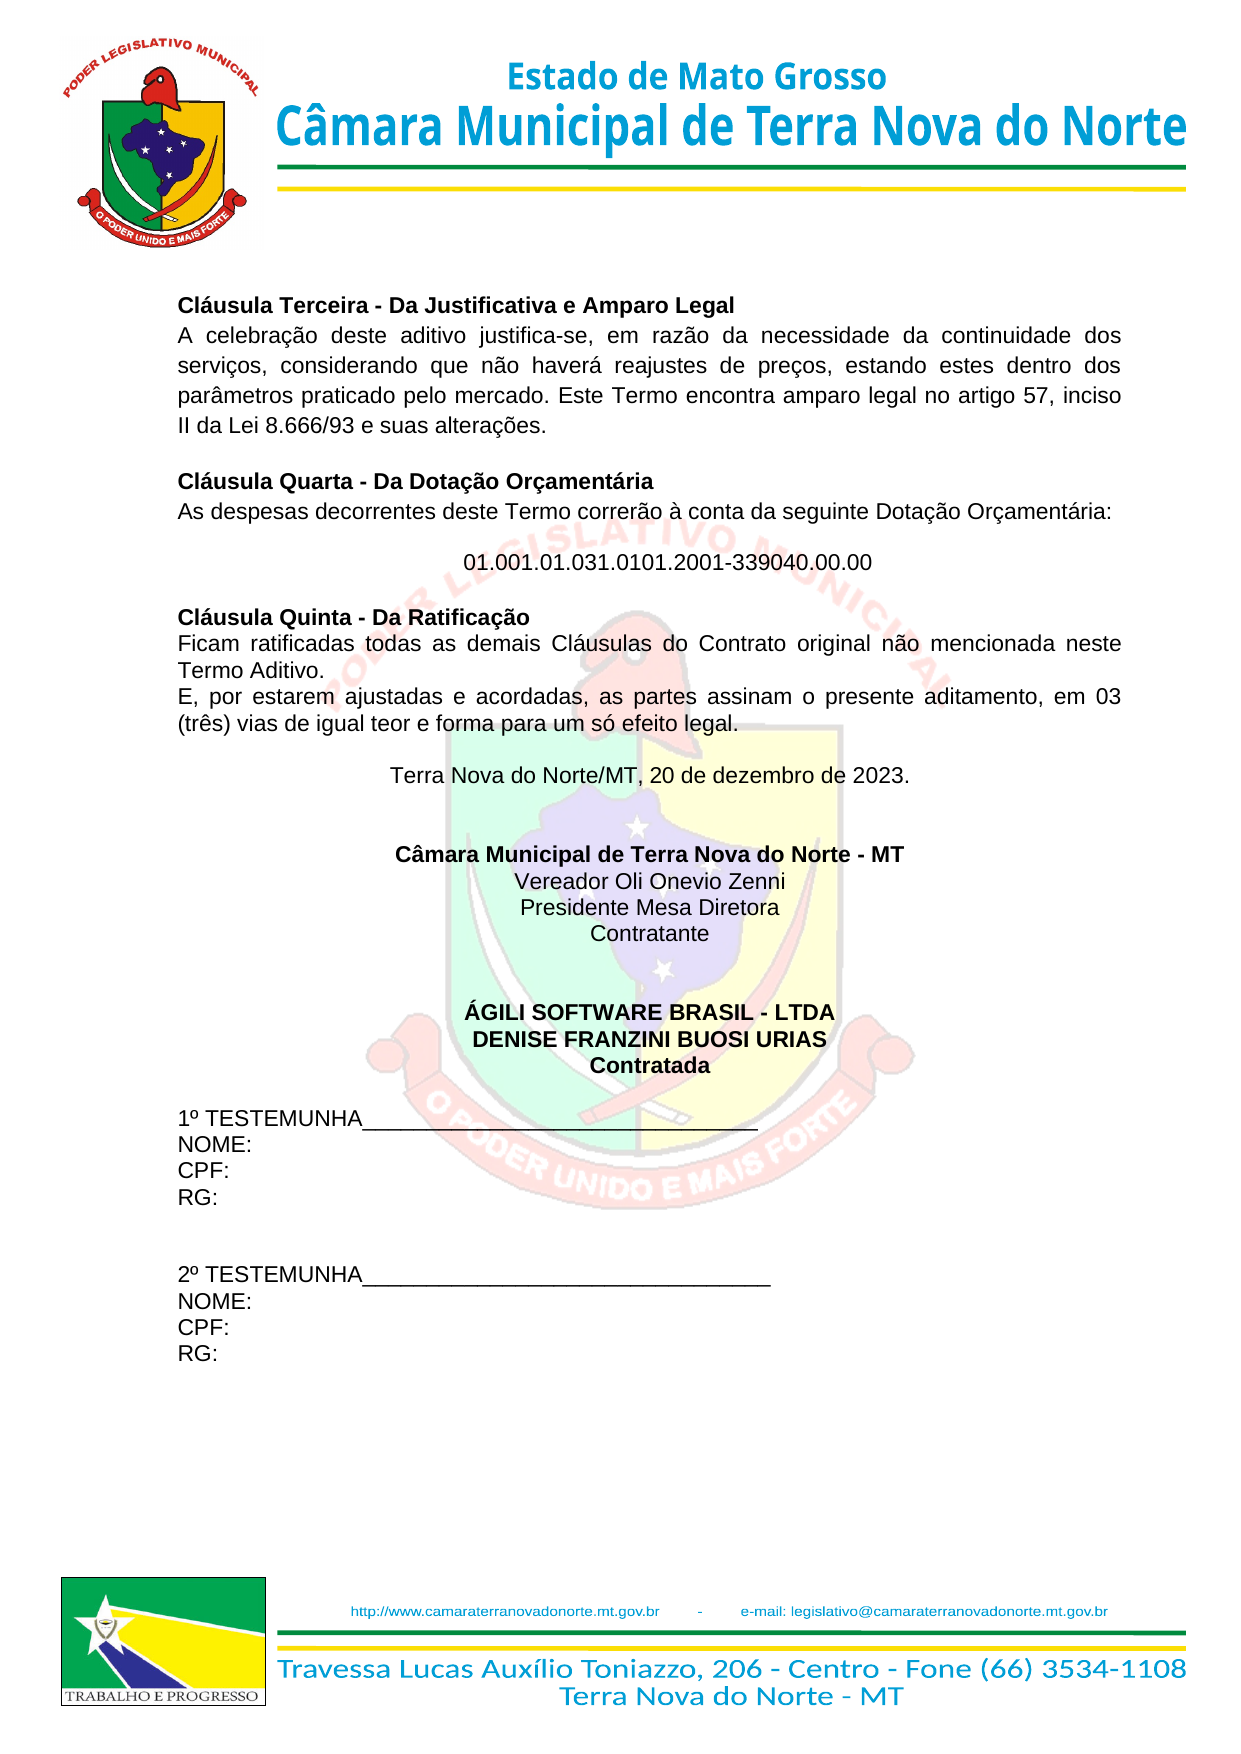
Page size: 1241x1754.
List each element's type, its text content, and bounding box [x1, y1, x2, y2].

text E, por estarem ajustadas e acordadas, as partes assinam o presente aditamento, em 03 (três) vias de igual teor e forma para um só efeito legal. [177, 683, 307, 736]
picture [59, 36, 264, 250]
text ÁGILI SOFTWARE BRASIL - LTDA [177, 999, 307, 1026]
text Contratante [177, 920, 307, 947]
text E, por estarem ajustadas e acordadas, as partes assinam o presente aditamento, em 03 (três) vias de igual teor e forma para um só efeito legal. [971, 683, 1122, 736]
picture [834, 1606, 841, 1614]
text Contratante [971, 920, 1122, 947]
text As despesas decorrentes deste Termo correrão à conta da seguinte Dotação Orçamentária: [177, 498, 1158, 524]
picture [797, 1608, 802, 1616]
text ÁGILI SOFTWARE BRASIL - LTDA [971, 999, 1122, 1026]
text Cláusula Quarta - Da Dotação Orçamentária [177, 468, 1122, 494]
text CPF: [177, 1157, 307, 1184]
text Cláusula Quinta - Da Ratificação [971, 604, 1122, 630]
text Vereador Oli Onevio Zenni [177, 868, 307, 894]
text Contratada [177, 1052, 307, 1078]
text Terra Nova do Norte/MT, 20 de dezembro de 2023. [177, 762, 307, 788]
text 01.001.01.031.0101.2001-339040.00.00 [177, 549, 307, 575]
text [971, 1157, 1122, 1184]
text Câmara Municipal de Terra Nova do Norte - MT [971, 841, 1122, 868]
text Câmara Municipal de Terra Nova do Norte - MT [177, 841, 307, 868]
text Vereador Oli Onevio Zenni [971, 868, 1122, 894]
picture [62, 1578, 265, 1705]
text DENISE FRANZINI BUOSI URIAS [177, 1026, 307, 1052]
text Contratada [971, 1052, 1122, 1078]
text RG: [177, 1340, 1122, 1367]
text DENISE FRANZINI BUOSI URIAS [971, 1026, 1122, 1052]
picture [476, 1607, 488, 1616]
text [971, 1131, 1122, 1157]
text Cláusula Quinta - Da Ratificação [177, 604, 307, 630]
text A celebração deste aditivo justifica-se, em razão da necessidade da continuidade dos serviços, considerando que não haverá reajustes de preços, estando estes dentro dos parâmetros praticado pelo mercado. Este Termo encontra amparo legal no artigo 57, inciso II da Lei 8.666/93 e suas alterações. [177, 322, 1122, 439]
picture [863, 1613, 872, 1618]
picture [862, 1606, 872, 1611]
text RG: [177, 1184, 307, 1210]
text Ficam ratificadas todas as demais Cláusulas do Contrato original não mencionada neste Termo Aditivo. [971, 630, 1122, 683]
text 1º TESTEMUNHA_______________________________ [177, 1105, 307, 1131]
text 2º TESTEMUNHA________________________________ [177, 1261, 1122, 1288]
text [971, 1184, 1122, 1210]
text Presidente Mesa Diretora [177, 894, 307, 920]
text 01.001.01.031.0101.2001-339040.00.00 [971, 549, 1158, 575]
text Presidente Mesa Diretora [971, 894, 1122, 920]
picture [360, 1607, 372, 1614]
text NOME: [177, 1131, 307, 1157]
text CPF: [177, 1314, 1122, 1340]
text Terra Nova do Norte/MT, 20 de dezembro de 2023. [971, 762, 1122, 788]
text NOME: [177, 1288, 1122, 1314]
picture [581, 1607, 592, 1616]
text Ficam ratificadas todas as demais Cláusulas do Contrato original não mencionada neste Termo Aditivo. [177, 630, 307, 683]
text Cláusula Terceira - Da Justificativa e Amparo Legal [177, 292, 1122, 318]
text 1º TESTEMUNHA_______________________________ [971, 1105, 1122, 1131]
